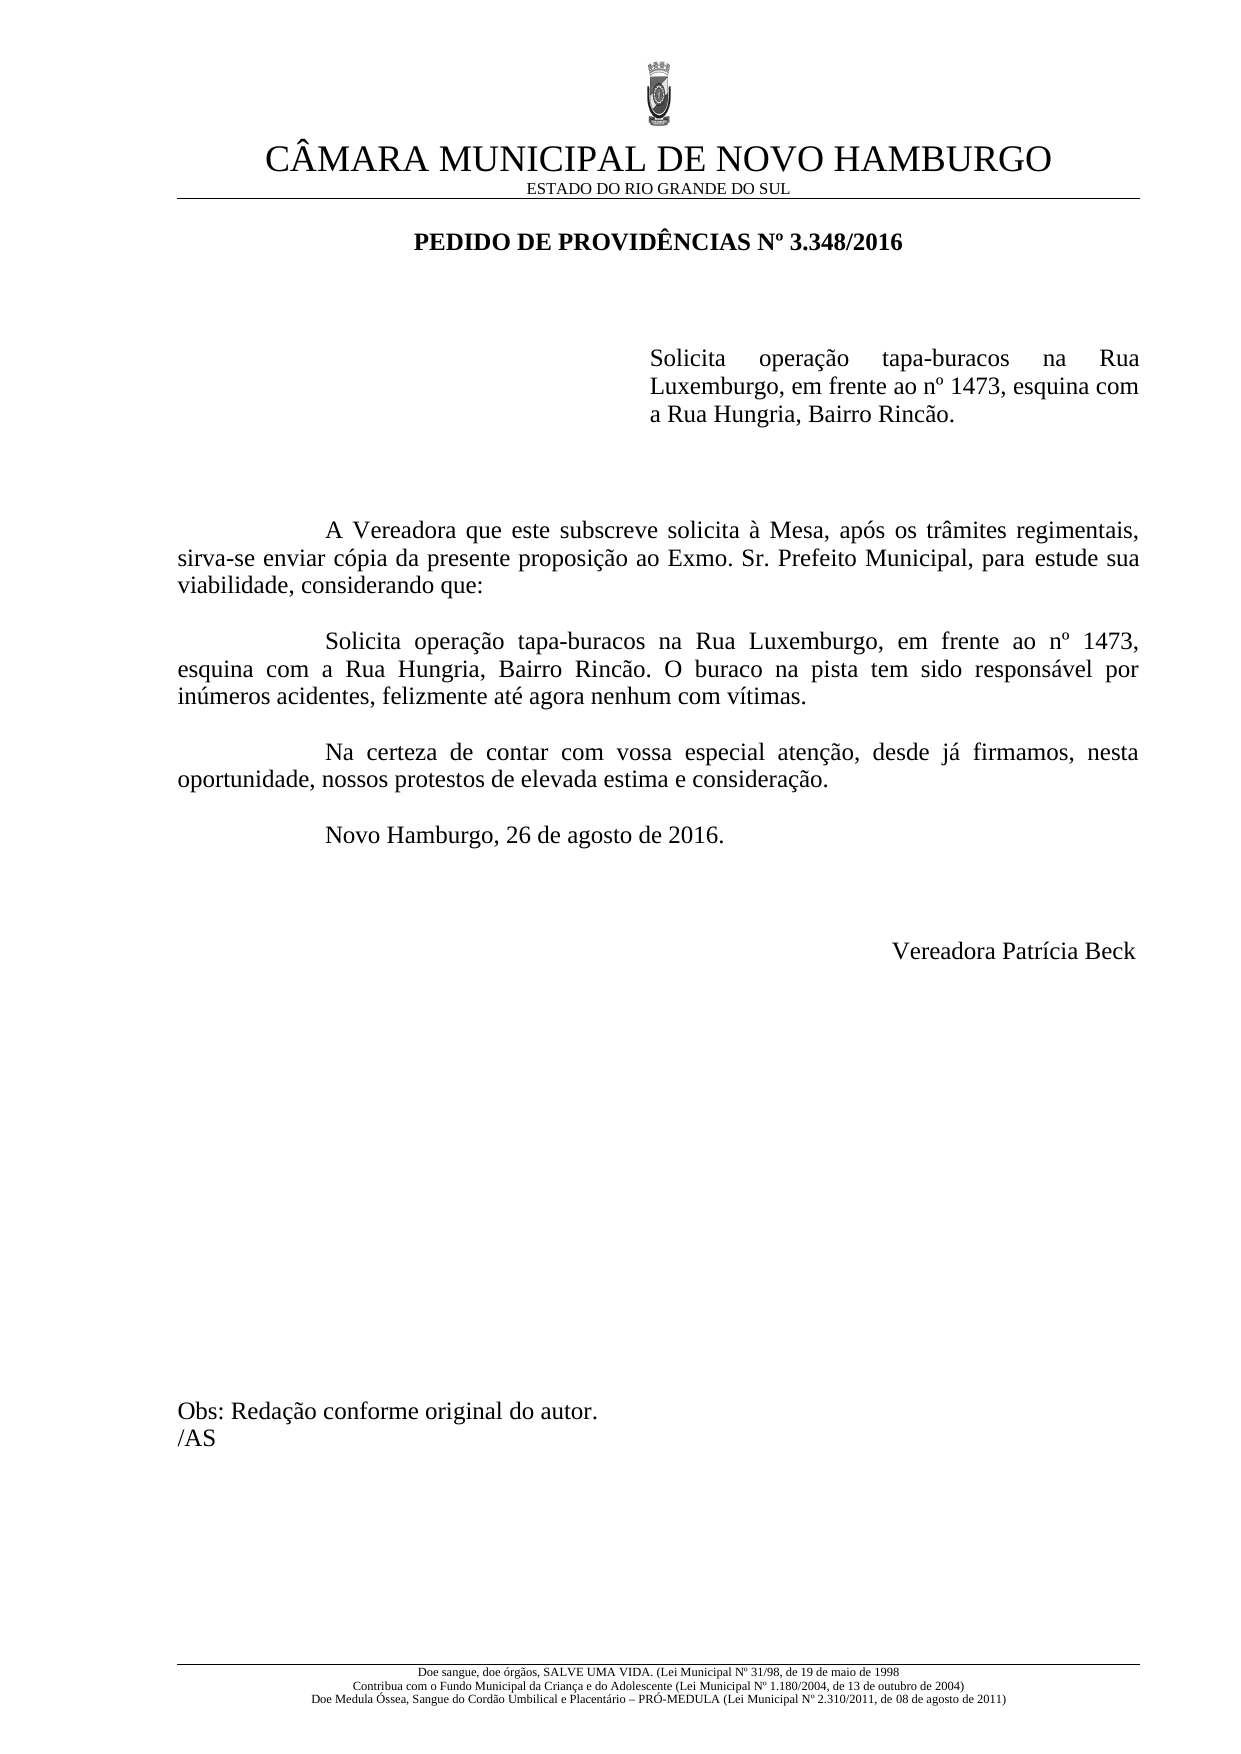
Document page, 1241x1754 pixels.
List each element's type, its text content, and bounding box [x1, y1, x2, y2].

text Na certeza de contar com vossa especial atenção, desde já firmamos, nesta oportunidade, nossos protestos de elevada estima e consideração. [177, 738, 1140, 793]
text Novo Hamburgo, 26 de agosto de 2016. [177, 821, 1140, 849]
text Obs: Redação conforme original do autor. [177, 1397, 1140, 1424]
text Vereadora Patrícia Beck [183, 937, 1140, 965]
text PEDIDO DE PROVIDÊNCIAS Nº 3.348/2016 [177, 228, 1140, 256]
text A Vereadora que este subscreve solicita à Mesa, após os trâmites regimentais, sirva-se enviar cópia da presente proposição ao Exmo. Sr. Prefeito Municipal, para estude sua viabilidade, considerando que: [177, 516, 1140, 599]
text Solicita operação tapa-buracos na Rua Luxemburgo, em frente ao nº 1473, esquina com a Rua Hungria, Bairro Rincão. O buraco na pista tem sido responsável por inúmeros acidentes, felizmente até agora nenhum com vítimas. [177, 627, 1140, 710]
text /AS [177, 1424, 1140, 1452]
list Solicita operação tapa-buracos na Rua Luxemburgo, em frente ao nº 1473, esquina com a Rua Hungria, Bairro Rincão. [649, 344, 1140, 428]
